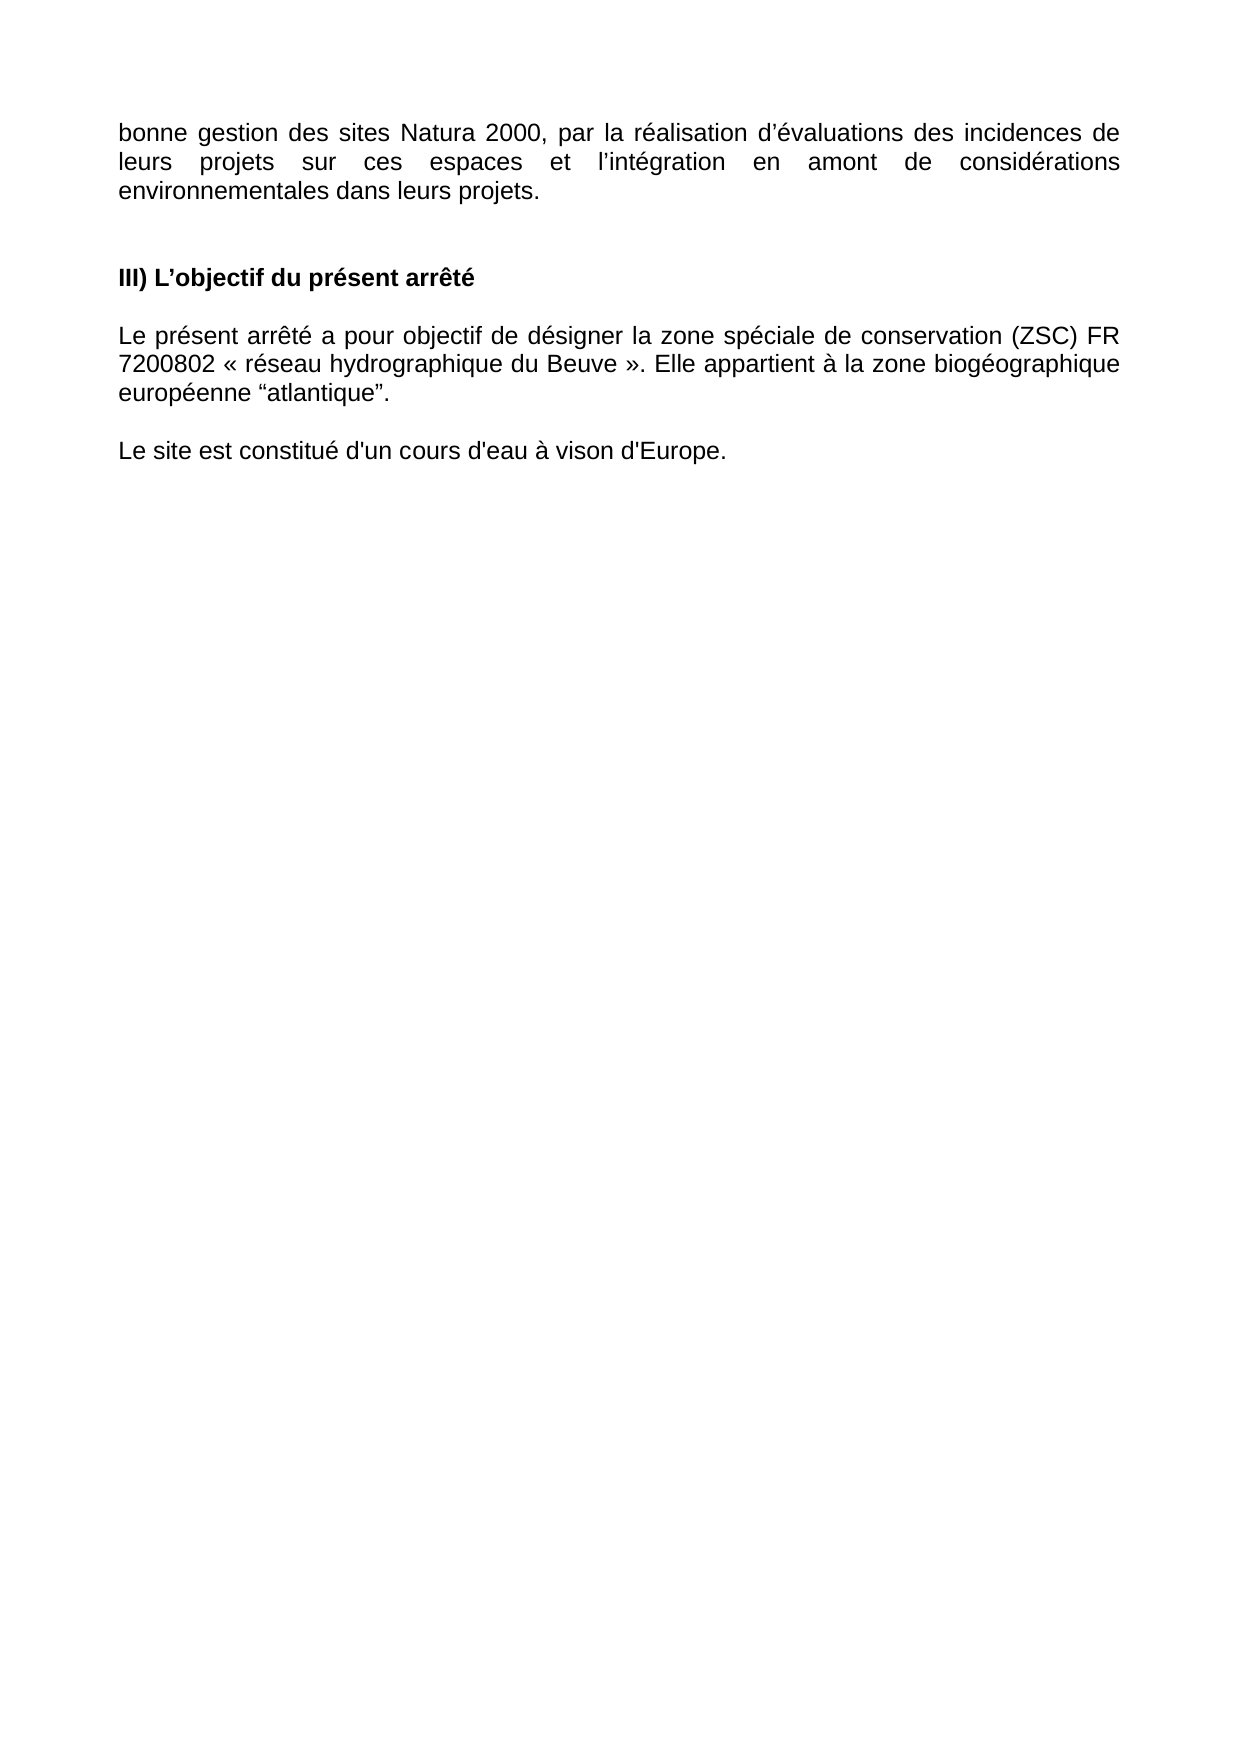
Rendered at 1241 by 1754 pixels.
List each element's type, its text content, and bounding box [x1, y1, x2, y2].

text Le présent arrêté a pour objectif de désigner la zone spéciale de conservation (ZSC) FR 7200802 « réseau hydrographique du Beuve ». Elle appartient à la zone biogéographique européenne “atlantique”. [118, 321, 1122, 407]
text III) L’objectif du présent arrêté [118, 263, 1122, 291]
text Le site est constitué d'un cours d'eau à vison d'Europe. [118, 436, 1122, 465]
text bonne gestion des sites Natura 2000, par la réalisation d’évaluations des incidences de leurs projets sur ces espaces et l’intégration en amont de considérations environnementales dans leurs projets. [118, 118, 1122, 204]
